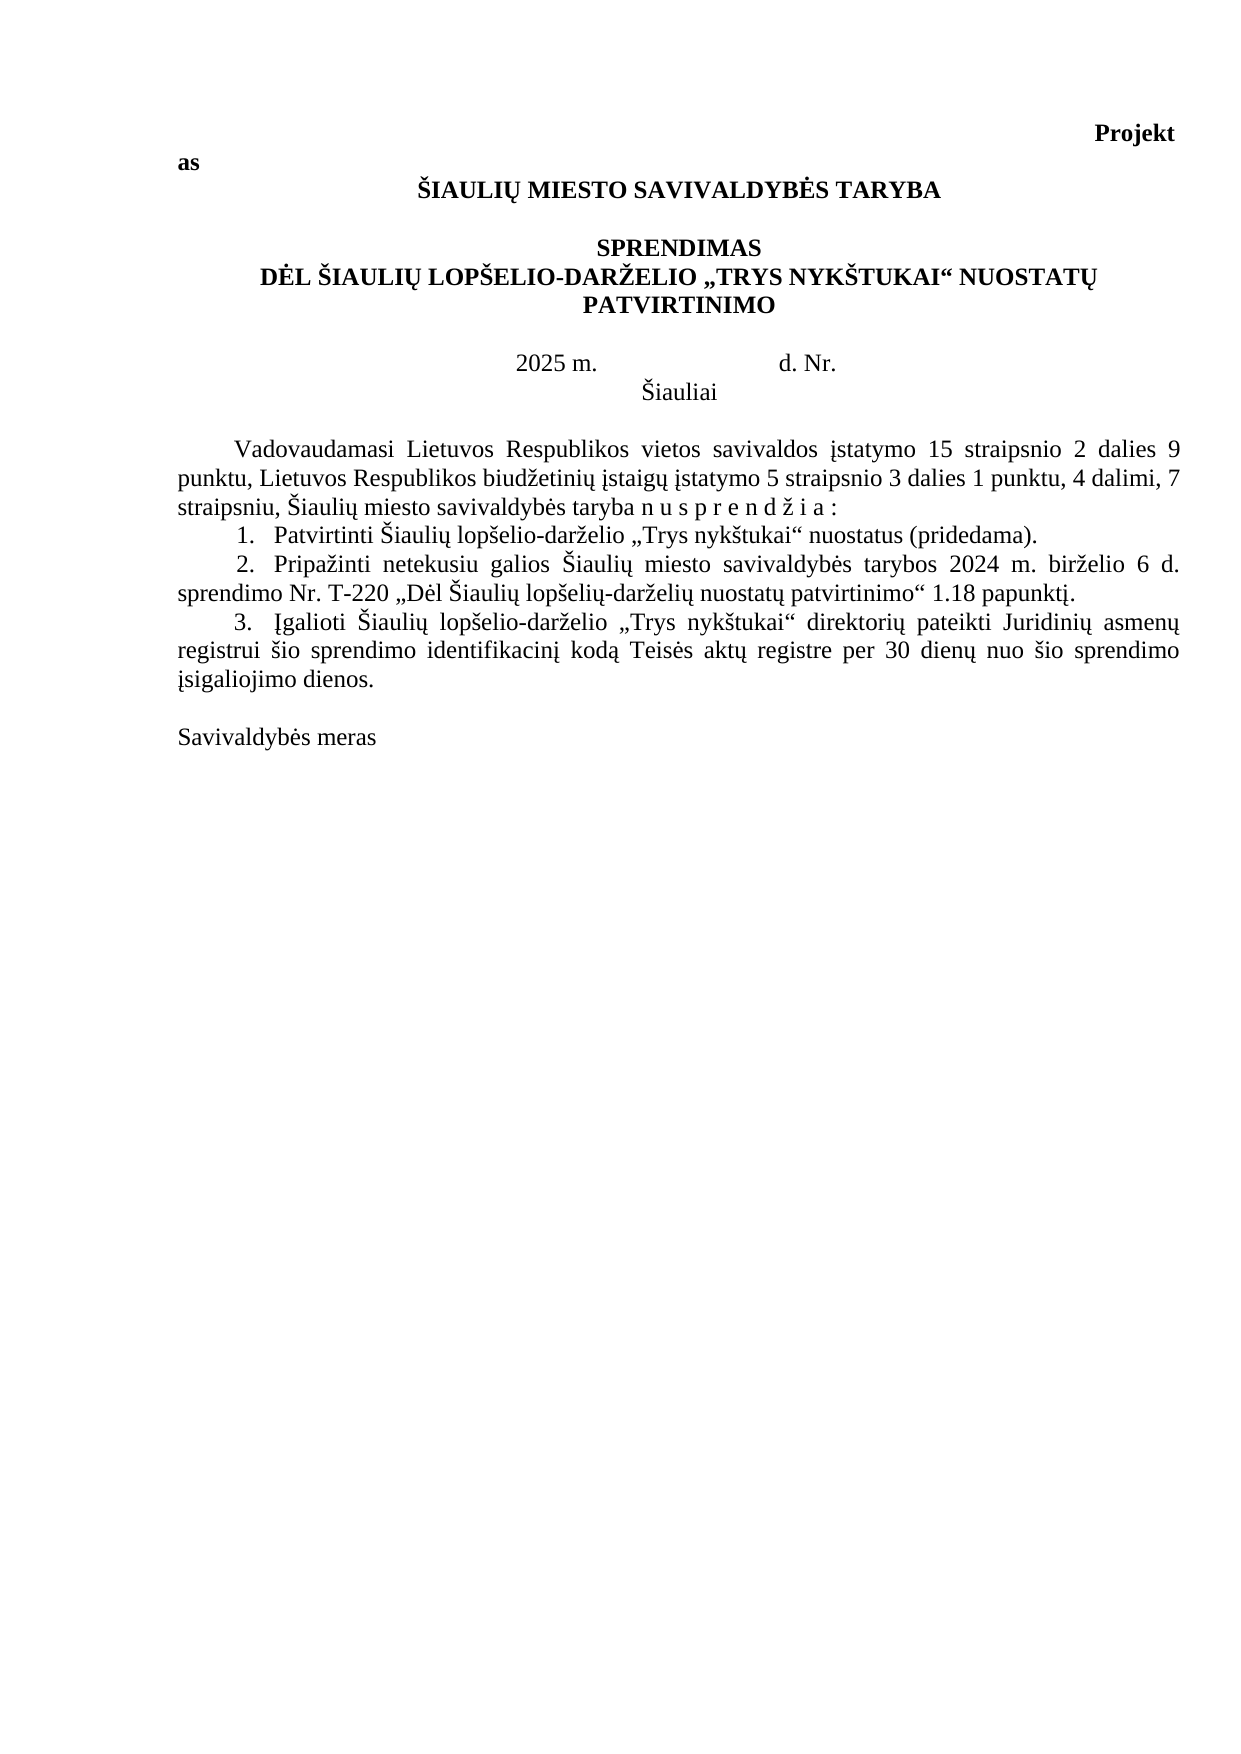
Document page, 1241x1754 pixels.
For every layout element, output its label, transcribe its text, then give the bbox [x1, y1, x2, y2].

text ŠIAULIŲ MIESTO SAVIVALDYBĖS TARYBA [177, 176, 1181, 204]
text Šiauliai [177, 377, 1181, 406]
text Projektas [177, 118, 1181, 176]
text 3. Įgalioti Šiaulių lopšelio-darželio „Trys nykštukai“ direktorių pateikti Juridinių asmenų registrui šio sprendimo identifikacinį kodą Teisės aktų registre per 30 dienų nuo šio sprendimo įsigaliojimo dienos. [177, 607, 1181, 693]
text 1. Patvirtinti Šiaulių lopšelio-darželio „Trys nykštukai“ nuostatus (pridedama). [177, 521, 1181, 549]
text Savivaldybės meras [177, 722, 1181, 751]
text DĖL ŠIAULIŲ LOPŠELIO-DARŽELIO „TRYS NYKŠTUKAI“ NUOSTATŲ PATVIRTINIMO [177, 262, 1181, 319]
text Vadovaudamasi Lietuvos Respublikos vietos savivaldos įstatymo 15 straipsnio 2 dalies 9 punktu, Lietuvos Respublikos biudžetinių įstaigų įstatymo 5 straipsnio 3 dalies 1 punktu, 4 dalimi, 7 straipsniu, Šiaulių miesto savivaldybės taryba nusprendžia: [177, 434, 1181, 521]
text 2. Pripažinti netekusiu galios Šiaulių miesto savivaldybės tarybos 2024 m. birželio 6 d. sprendimo Nr. T-220 „Dėl Šiaulių lopšelių-darželių nuostatų patvirtinimo“ 1.18 papunktį. [177, 549, 1181, 607]
text 2025 m. d. Nr. [177, 348, 1181, 377]
text SPRENDIMAS [177, 233, 1181, 262]
